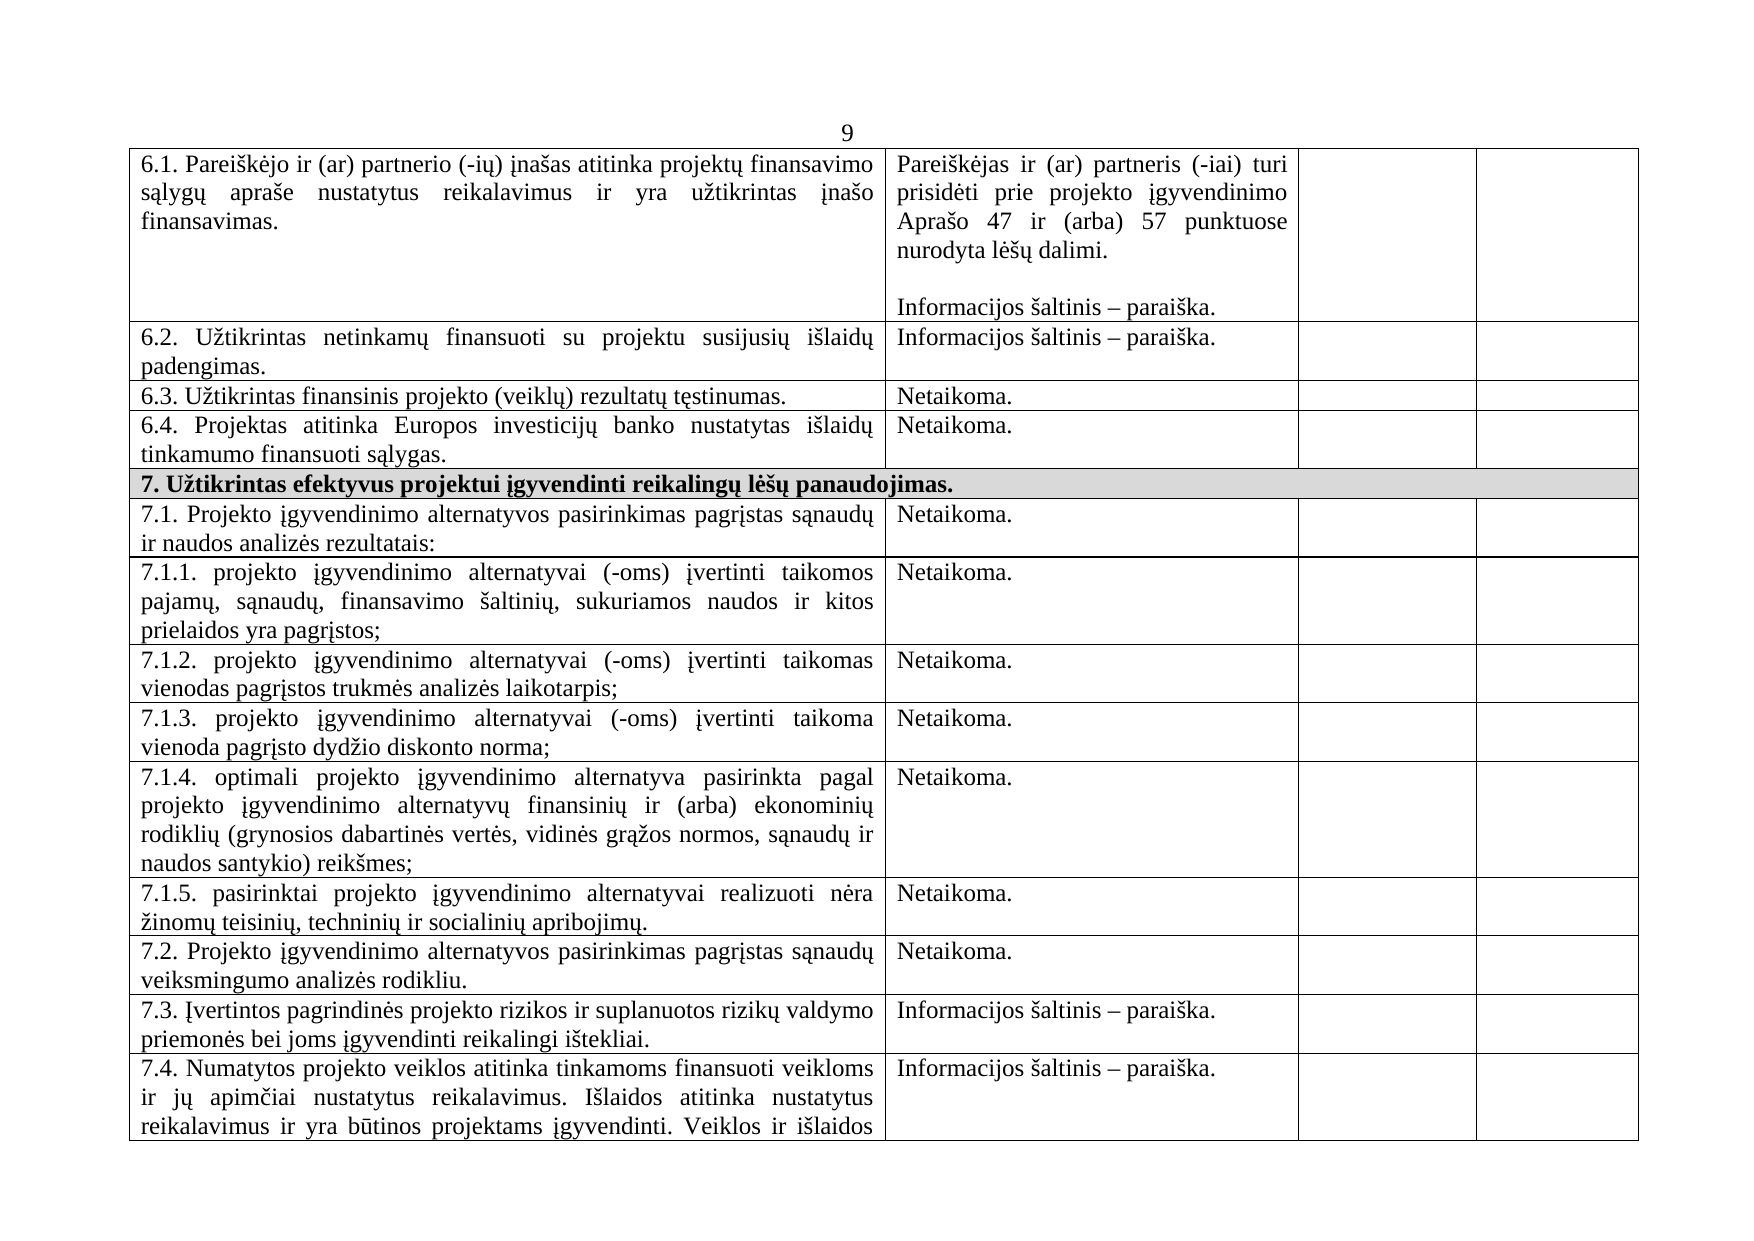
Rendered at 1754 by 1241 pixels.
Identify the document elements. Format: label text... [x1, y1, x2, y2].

table_cell [1299, 322, 1476, 380]
table_cell Informacijos šaltinis – paraiška. [886, 995, 1298, 1052]
table_cell [1299, 936, 1476, 994]
table_cell 6.1. Pareiškėjo ir (ar) partnerio (-ių) įnašas atitinka projektų finansavimo sąlygų apraše nustatytus reikalavimus ir yra užtikrintas įnašo finansavimas. [130, 149, 885, 321]
table_cell [1477, 411, 1638, 468]
table_cell 7.2. Projekto įgyvendinimo alternatyvos pasirinkimas pagrįstas sąnaudų veiksmingumo analizės rodikliu. [130, 936, 885, 994]
table_cell Netaikoma. [886, 645, 1298, 702]
table_cell [1477, 762, 1638, 877]
table_cell [1299, 703, 1476, 761]
table_cell [1477, 149, 1638, 321]
table_cell 7.1.2. projekto įgyvendinimo alternatyvai (-oms) įvertinti taikomas vienodas pagrįstos trukmės analizės laikotarpis; [130, 645, 885, 702]
table_cell [1299, 995, 1476, 1052]
table_cell Netaikoma. [886, 762, 1298, 877]
table_cell 7.1.3. projekto įgyvendinimo alternatyvai (-oms) įvertinti taikoma vienoda pagrįsto dydžio diskonto norma; [130, 703, 885, 761]
table_cell [1477, 645, 1638, 702]
table_cell Informacijos šaltinis – paraiška. [886, 1054, 1298, 1140]
table_cell 7.1.5. pasirinktai projekto įgyvendinimo alternatyvai realizuoti nėra žinomų teisinių, techninių ir socialinių apribojimų. [130, 878, 885, 935]
table_cell [1477, 381, 1638, 409]
table_cell [1477, 878, 1638, 935]
table_cell [1477, 499, 1638, 556]
table_cell Netaikoma. [886, 381, 1298, 409]
table_cell Informacijos šaltinis – paraiška. [886, 322, 1298, 380]
table_cell [1299, 1054, 1476, 1140]
table_cell Netaikoma. [886, 703, 1298, 761]
table_cell [1299, 381, 1476, 409]
table_cell 7.1.4. optimali projekto įgyvendinimo alternatyva pasirinkta pagal projekto įgyvendinimo alternatyvų finansinių ir (arba) ekonominių rodiklių (grynosios dabartinės vertės, vidinės grąžos normos, sąnaudų ir naudos santykio) reikšmes; [130, 762, 885, 877]
table_cell Pareiškėjas ir (ar) partneris (-iai) turi prisidėti prie projekto įgyvendinimo Aprašo 47 ir (arba) 57 punktuose nurodyta lėšų dalimi. Informacijos šaltinis – paraiška. [886, 149, 1298, 321]
table_cell Netaikoma. [886, 499, 1298, 556]
table_cell [1299, 878, 1476, 935]
table_cell [1299, 762, 1476, 877]
table_cell 7.4. Numatytos projekto veiklos atitinka tinkamoms finansuoti veikloms ir jų apimčiai nustatytus reikalavimus. Išlaidos atitinka nustatytus reikalavimus ir yra būtinos projektams įgyvendinti. Veiklos ir išlaidos [130, 1054, 885, 1140]
table_cell [1299, 411, 1476, 468]
table_cell [1299, 499, 1476, 556]
table_cell [1477, 936, 1638, 994]
table_cell [1477, 703, 1638, 761]
table_cell [1477, 1054, 1638, 1140]
table_cell 7.1.1. projekto įgyvendinimo alternatyvai (-oms) įvertinti taikomos pajamų, sąnaudų, finansavimo šaltinių, sukuriamos naudos ir kitos prielaidos yra pagrįstos; [130, 558, 885, 644]
table_cell 6.4. Projektas atitinka Europos investicijų banko nustatytas išlaidų tinkamumo finansuoti sąlygas. [130, 411, 885, 468]
table_cell 7.3. Įvertintos pagrindinės projekto rizikos ir suplanuotos rizikų valdymo priemonės bei joms įgyvendinti reikalingi ištekliai. [130, 995, 885, 1052]
table_cell 6.2. Užtikrintas netinkamų finansuoti su projektu susijusių išlaidų padengimas. [130, 322, 885, 380]
table_cell [1299, 558, 1476, 644]
table_cell 7. Užtikrintas efektyvus projektui įgyvendinti reikalingų lėšų panaudojimas. [130, 469, 1638, 498]
table_cell [1299, 645, 1476, 702]
table_cell [1477, 558, 1638, 644]
table_cell Netaikoma. [886, 936, 1298, 994]
table_cell Netaikoma. [886, 411, 1298, 468]
table_cell Netaikoma. [886, 558, 1298, 644]
table_cell [1477, 995, 1638, 1052]
table_cell [1477, 322, 1638, 380]
table_cell [1299, 149, 1476, 321]
table_cell 6.3. Užtikrintas finansinis projekto (veiklų) rezultatų tęstinumas. [130, 381, 885, 409]
table_cell 7.1. Projekto įgyvendinimo alternatyvos pasirinkimas pagrįstas sąnaudų ir naudos analizės rezultatais: [130, 499, 885, 556]
table_cell Netaikoma. [886, 878, 1298, 935]
